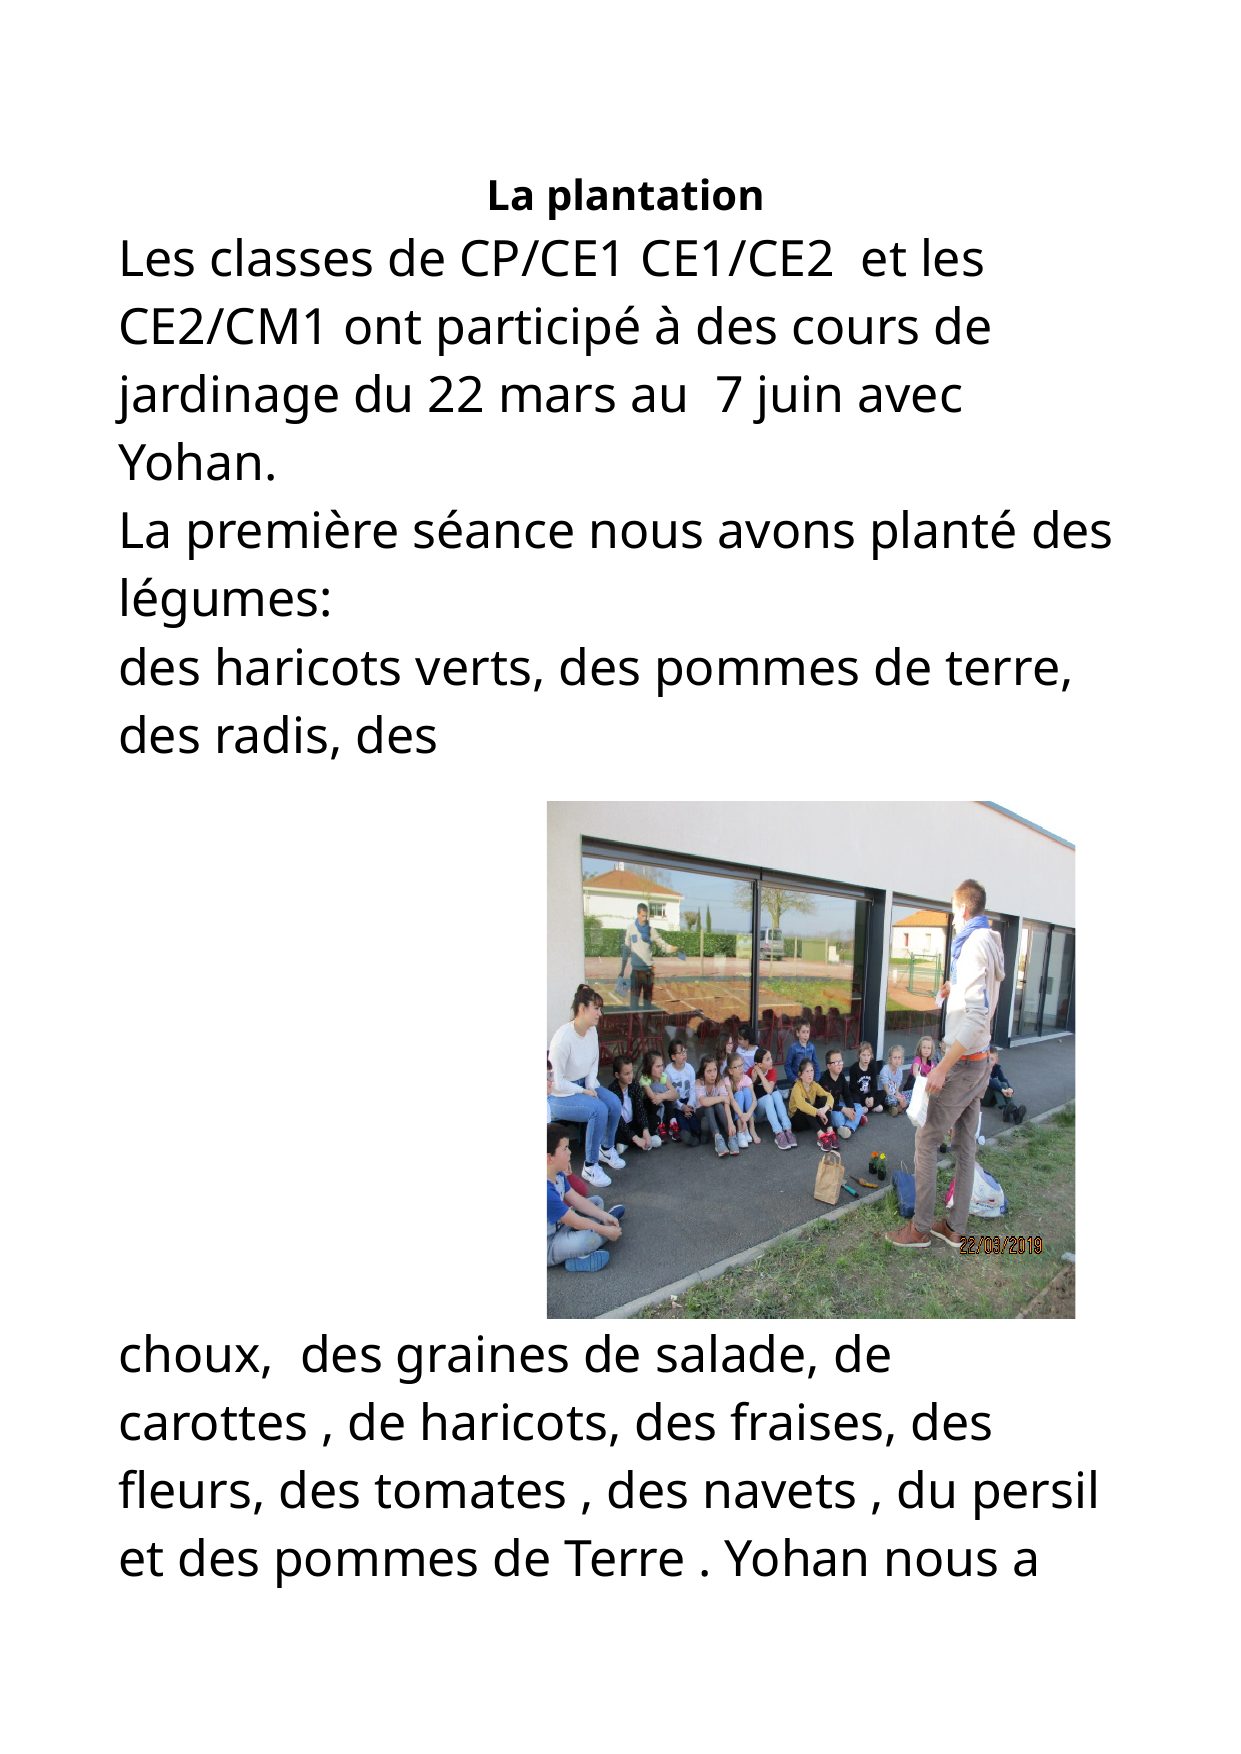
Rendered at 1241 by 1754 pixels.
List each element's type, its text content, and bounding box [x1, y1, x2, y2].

text La plantation [118, 166, 1122, 223]
picture [546, 801, 1076, 1319]
text Les classes de CP/CE1 CE1/CE2 et les CE2/CM1 ont participé à des cours de jardinage du 22 mars au 7 juin avec Yohan. [118, 223, 1122, 495]
text La première séance nous avons planté des légumes: [118, 495, 1122, 632]
text des haricots verts, des pommes de terre, des radis, des [118, 632, 1122, 768]
text choux, des graines de salade, de carottes , de haricots, des fraises, des fleurs, des tomates , des navets , du persil et des pommes de Terre . Yohan nous a [118, 768, 1122, 1591]
